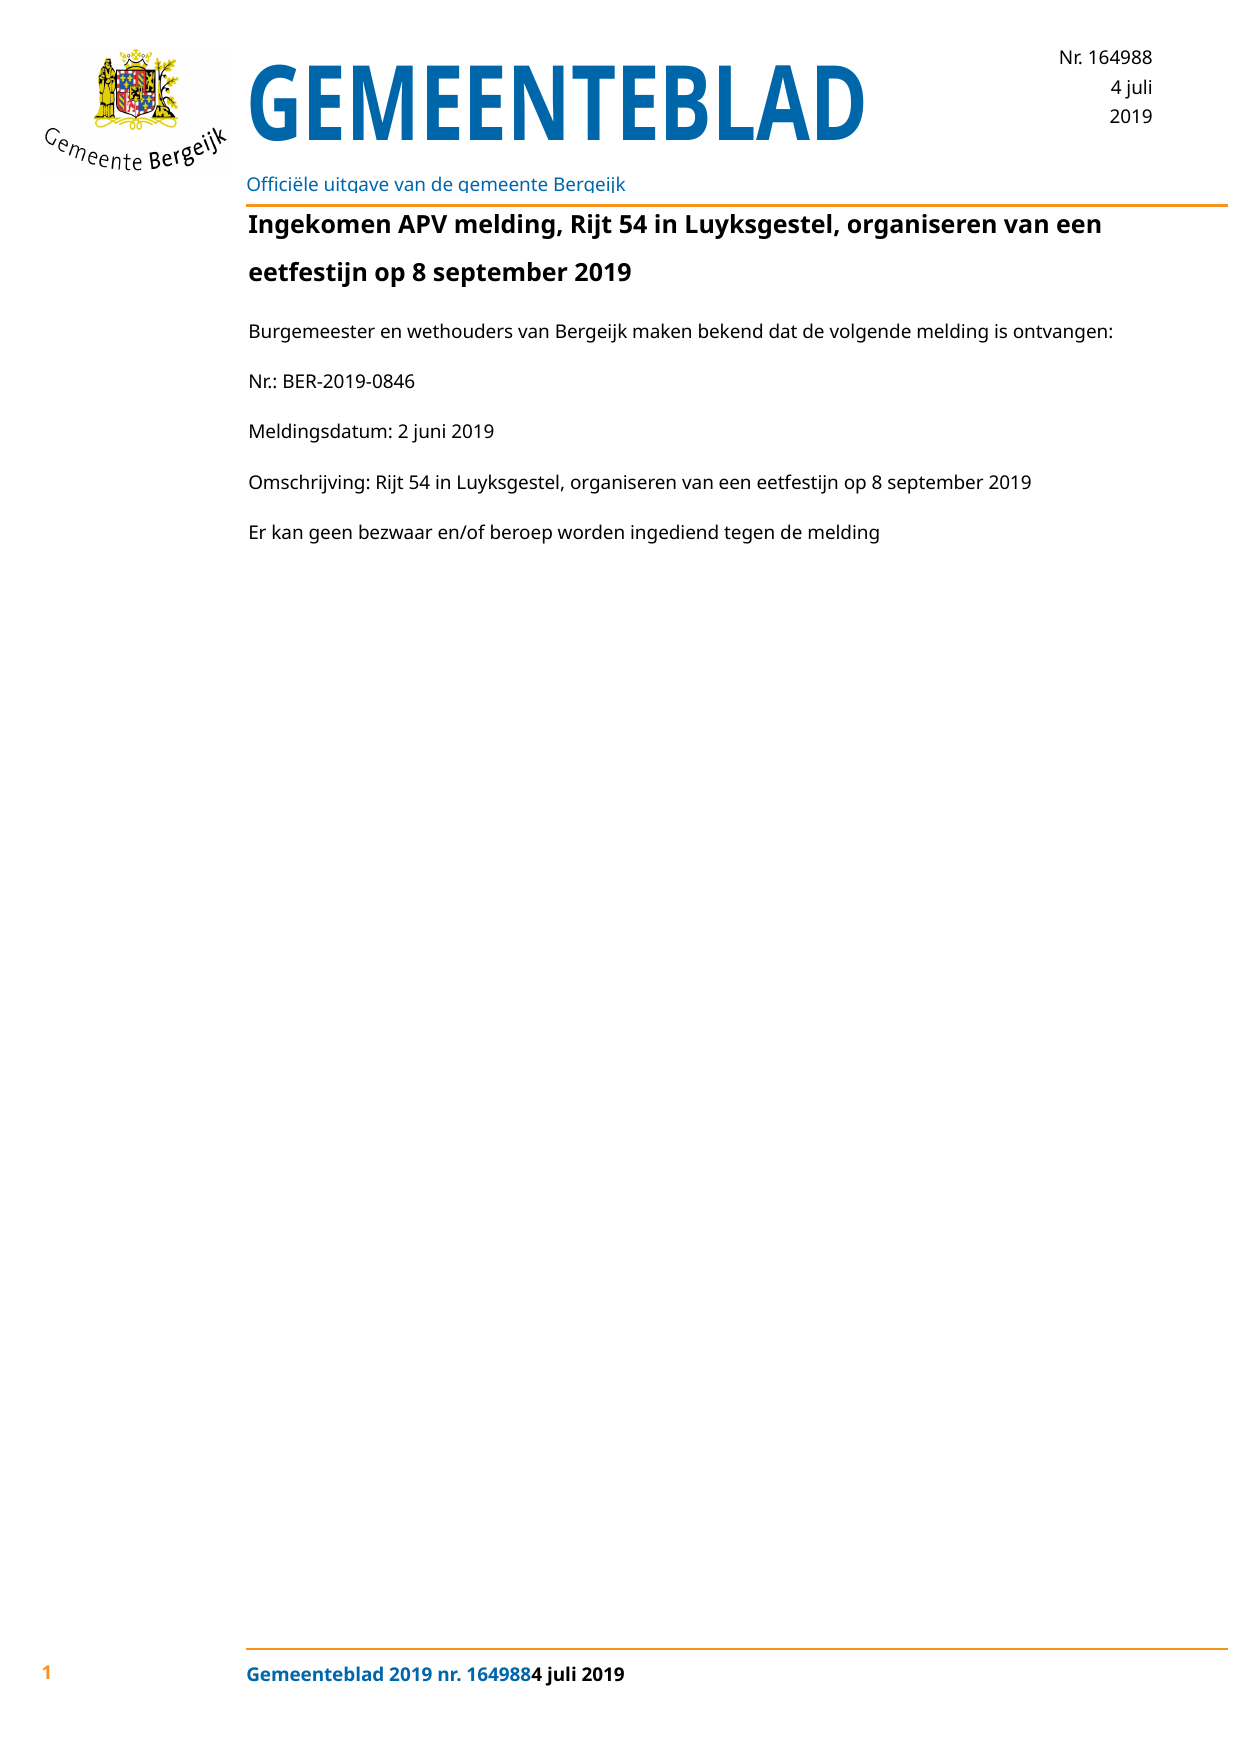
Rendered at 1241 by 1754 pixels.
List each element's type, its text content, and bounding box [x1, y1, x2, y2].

text Omschrijving: Rijt 54 in Luyksgestel, organiseren van een eetfestijn op 8 september 2019 [248, 469, 1152, 495]
text Burgemeester en wethouders van Bergeijk maken bekend dat de volgende melding is ontvangen: [248, 318, 1152, 344]
text Nr.: BER-2019-0846 [248, 368, 1152, 394]
picture [41, 47, 231, 172]
text Meldingsdatum: 2 juni 2019 [248, 419, 1152, 444]
text Er kan geen bezwaar en/of beroep worden ingediend tegen de melding [248, 519, 1152, 545]
text Ingekomen APV melding, Rijt 54 in Luyksgestel, organiseren van een eetfestijn op 8 september 2019 [248, 207, 1152, 288]
